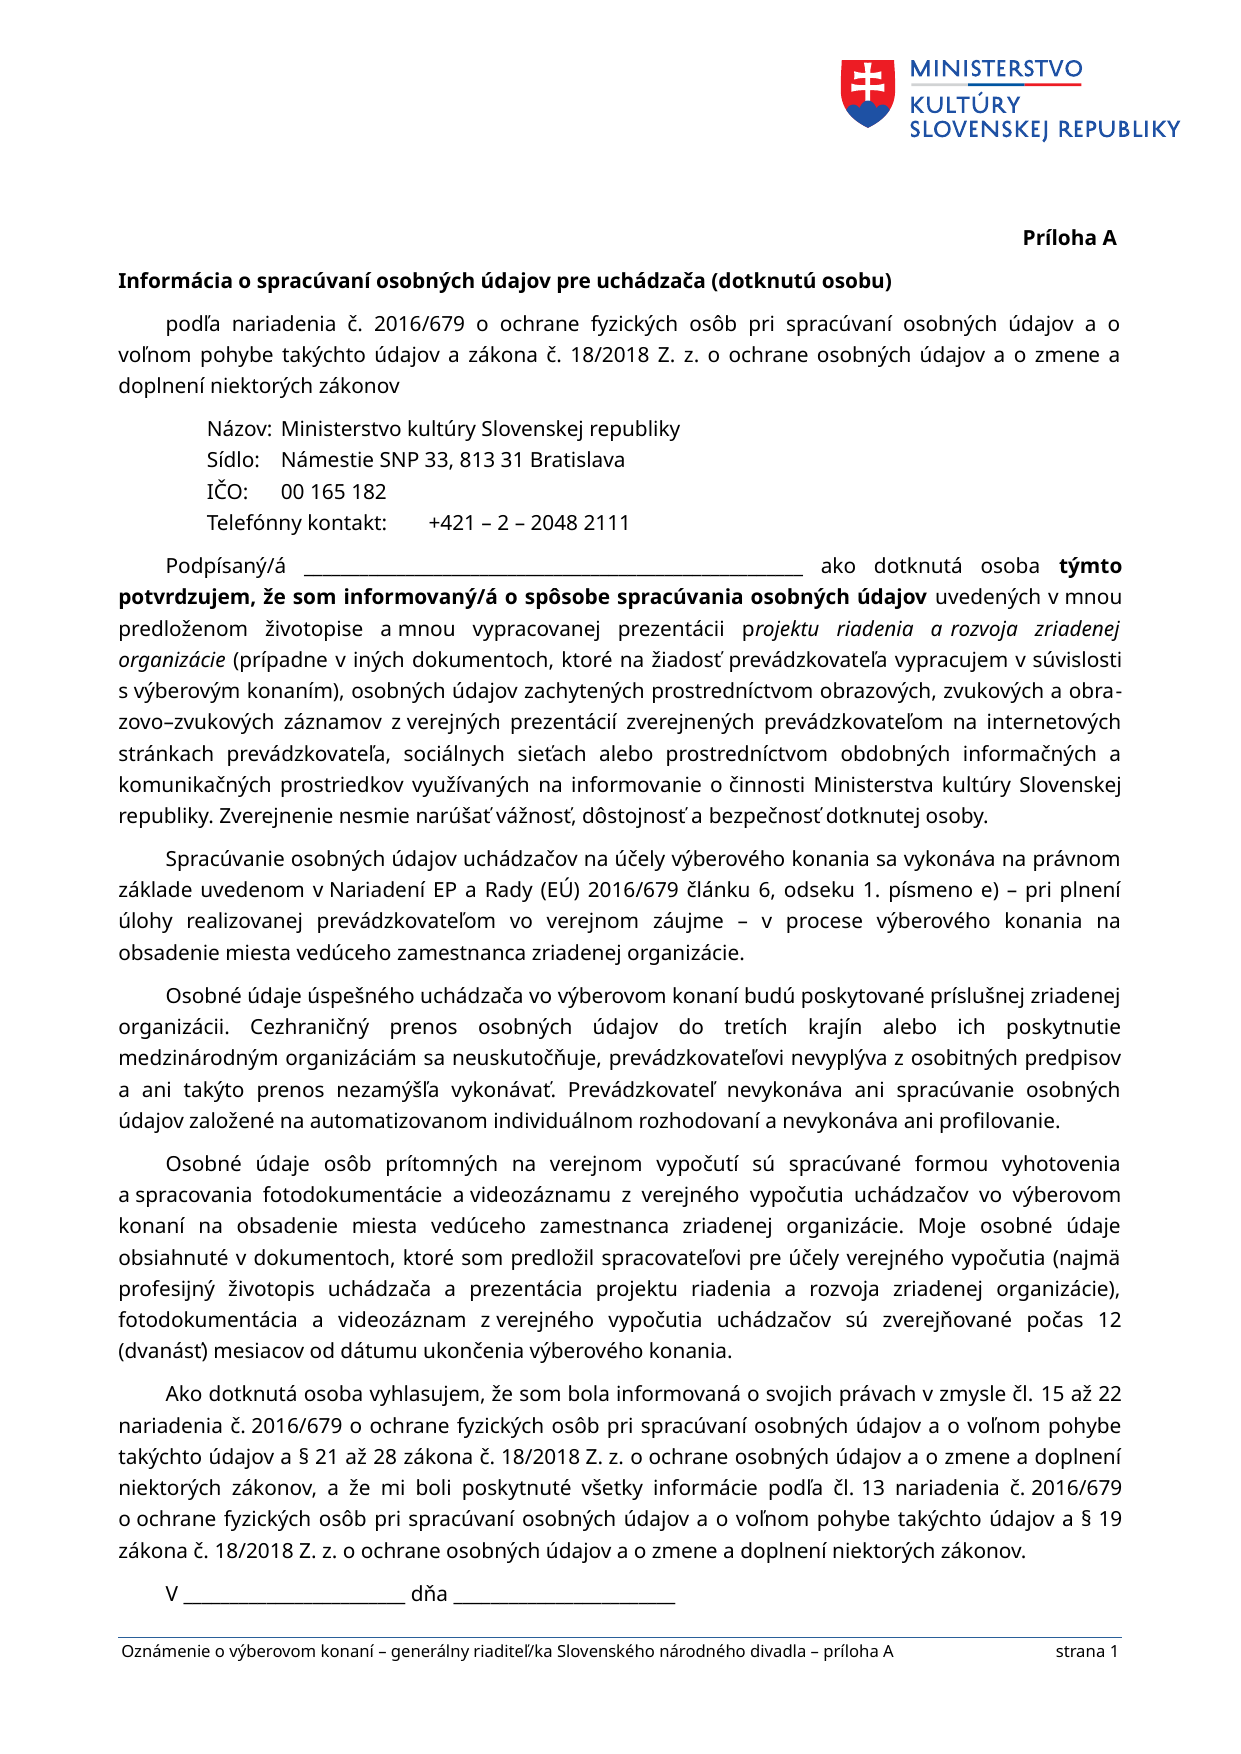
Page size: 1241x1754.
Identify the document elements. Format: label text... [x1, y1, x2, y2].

text Ako dotknutá osoba vyhlasujem, že som bola informovaná o svojich právach v zmysle čl. 15 až 22 nariadenia č. 2016/679 o ochrane fyzických osôb pri spracúvaní osobných údajov a o voľnom pohybe takýchto údajov a § 21 až 28 zákona č. 18/2018 Z. z. o ochrane osobných údajov a o zmene a doplnení niektorých zákonov, a že mi boli poskytnuté všetky informácie podľa čl. 13 nariadenia č. 2016/679 o ochrane fyzických osôb pri spracúvaní osobných údajov a o voľnom pohybe takýchto údajov a § 19 zákona č. 18/2018 Z. z. o ochrane osobných údajov a o zmene a doplnení niektorých zákonov. [118, 1379, 1122, 1564]
text Osobné údaje osôb prítomných na verejnom vypočutí sú spracúvané formou vyhotovenia a spracovania fotodokumentácie a videozáznamu z verejného vypočutia uchádzačov vo výberovom konaní na obsadenie miesta vedúceho zamestnanca zriadenej organizácie. Moje osobné údaje obsiahnuté v dokumentoch, ktoré som predložil spracovateľovi pre účely verejného vypočutia (najmä profesijný životopis uchádzača a prezentácia projektu riadenia a rozvoja zriadenej organizácie), fotodokumentácia a videozáznam z verejného vypočutia uchádzačov sú zverejňované počas 12 (dvanásť) mesiacov od dátumu ukončenia výberového konania. [118, 1149, 1122, 1365]
text podľa nariadenia č. 2016/679 o ochrane fyzických osôb pri spracúvaní osobných údajov a o voľnom pohybe takýchto údajov a zákona č. 18/2018 Z. z. o ochrane osobných údajov a o zmene a doplnení niektorých zákonov [118, 309, 1122, 400]
text Osobné údaje úspešného uchádzača vo výberovom konaní budú poskytované príslušnej zriadenej organizácii. Cezhraničný prenos osobných údajov do tretích krajín alebo ich poskytnutie medzinárodným organizáciám sa neuskutočňuje, prevádzkovateľovi nevyplýva z osobitných predpisov a ani takýto prenos nezamýšľa vykonávať. Prevádzkovateľ nevykonáva ani spracúvanie osobných údajov založené na automatizovanom individuálnom rozhodovaní a nevykonáva ani profilovanie. [118, 981, 1122, 1134]
text Spracúvanie osobných údajov uchádzačov na účely výberového konania sa vykonáva na právnom základe uvedenom v Naria­dení EP a Rady (EÚ) 2016/679 článku 6, odseku 1. písmeno e) – pri plnení úlohy realizovanej prevádzkovateľom vo verejnom záujme – v procese výberového konania na obsadenie miesta vedúceho zamestnanca zriadenej organizácie. [118, 844, 1122, 966]
text Informácia o spracúvaní osobných údajov pre uchádzača (dotknutú osobu) [118, 266, 1122, 294]
text V ________________________ dňa ________________________ [118, 1579, 1122, 1607]
text Príloha A [207, 118, 1122, 251]
text Podpísaný/á ______________________________________________________ ako dotknutá osoba týmto potvrdzujem, že som informovaný/á o spôsobe spracúvania osobných údajov uvedených v mnou predloženom životopise a mnou vypracovanej prezentácii projektu riadenia a rozvoja zriadenej organizácie (prípadne v iných dokumentoch, ktoré na žiadosť prevádzkovateľa vypracujem v súvislosti s výberovým konaním), osobných údajov zachytených prostredníctvom obrazových, zvukových a obra­zovo–zvukových záznamov z verejných prezentácií zverejnených prevádzkovateľom na internetových stránkach prevádzkovateľa, sociálnych sieťach alebo prostredníctvom obdobných informačných a komunikačných prostriedkov využívaných na informovanie o činnosti Ministerstva kultúry Slovenskej republiky. Zverejnenie nesmie narúšať vážnosť, dôstojnosť a bezpečnosť dotknutej osoby. [118, 551, 1122, 829]
text Názov: Ministerstvo kultúry Slovenskej republiky Sídlo: Námestie SNP 33, 813 31 Bratislava IČO: 00 165 182 Telefónny kontakt: +421 – 2 – 2048 2111 [207, 414, 1122, 537]
